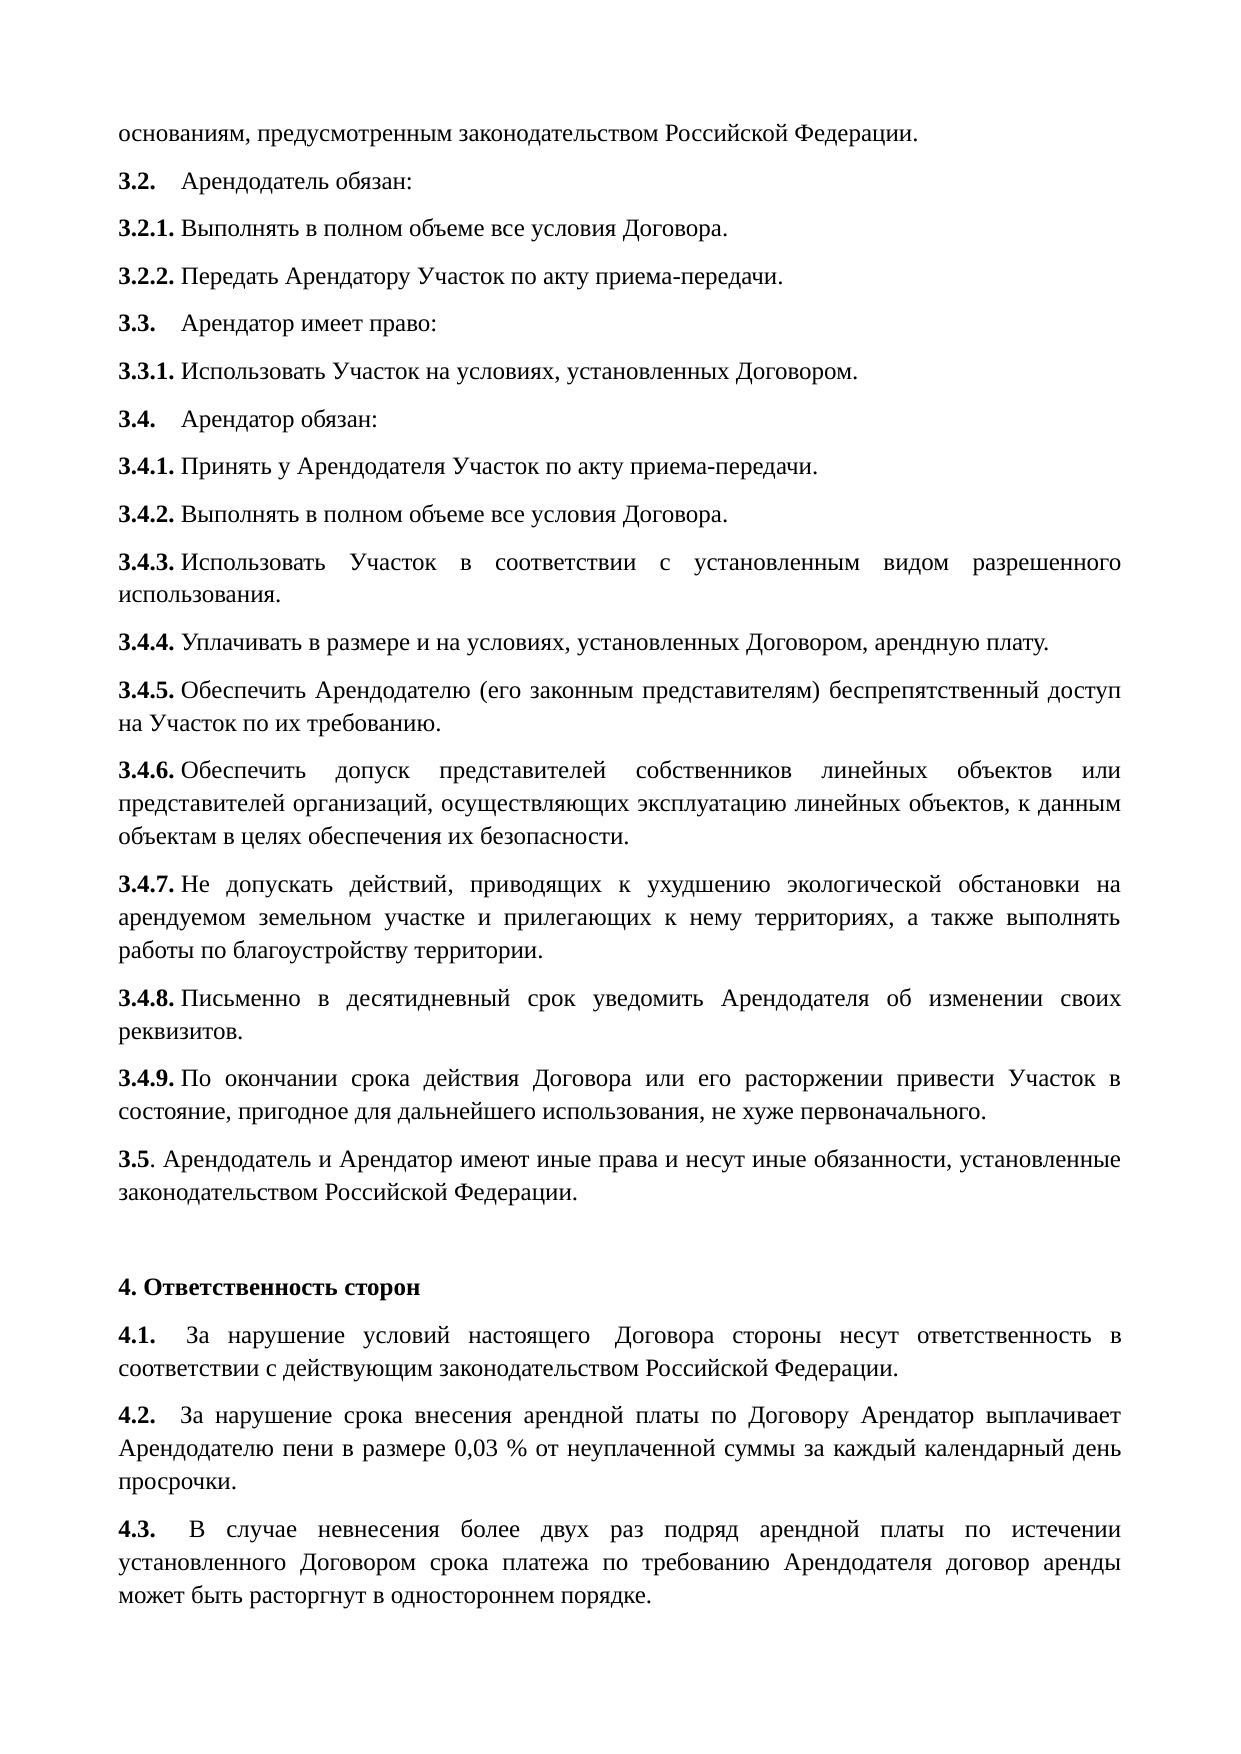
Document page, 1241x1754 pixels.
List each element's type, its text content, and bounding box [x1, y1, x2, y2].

table_cell Администрация муниципального образования «Вяземский район» Смоленской области сообщает о проведении аукциона на право заключения договора аренды земельного участка. 1. Организатор аукциона - комитет имущественных отношений Администрации муниципального образования «Вяземский район» Смоленской области, 215110, Смоленская область, г. Вязьма, ул. 25 Октября, д. 11. 2. Место и дата проведения аукциона: Смоленская область, г. Вязьма, ул. 25 Октября, д. 11, здание Администрации, актовый зал, 11 августа 2020 года в 10 час. 00 мин. 3. Форма торгов: открытый аукцион по составу участников и по форме подачи предложений о цене. Аукцион проводится в соответствии со ст. 39.11, 39.12 Земельного кодекса Российской Федерации. 4. Предмет аукциона: 4.1. ЛОТ № 1 право заключения договора аренды земельного участка, кадастровый номер 67:02:0010151:105, площадь 1680 кв. м, местоположение: Смоленская область, Вяземский район, г. Вязьма, ул. Смоленская, д. 17, категория земель – земли населенных пунктов, разрешенное использование земельного участка: малоэтажная многоквартирная жилая застройка. 4.1.1. Решение о проведении аукциона - постановление Администрации муниципального образования «Вяземский район» Смоленской области от 31.03.2020 № 479. 4.1.2. Земельный участок находится в муниципальной собственности Вяземского городского поселения Вяземского района Смоленской области. 4.1.3. Земельный участок входит в защитную зону объектов культурного наследия. 4.1.4. Максимально и (или) минимально допустимые параметры разрешенного строительства объекта капитального строительства (земельного участка) определяются в соответствии с Градостроительным планом земельного участка № 67502101-002762, выданным 29.02.2020. Минимальные отступы от границ земельного участка в целях определения мест допустимого размещения зданий, строений, сооружений, за пределами которых запрещено строительство зданий, строений, сооружений – 3,0 м и 5,0м. Максимальный процент застройки в границах земельного участка – 25%. Предельное количество этажей – 4. Предельная высота зданий – 12 м. 4.1.5. Подключение объекта капитального строительства (земельного участка) к газораспределительной сети возможно. Срок подключения к сети: 9 месяцев с момента начала строительства объекта. Максимальная технически возможная подключаемая нагрузка сети в точке подключения: 15 м3/ч. Ориентировочное расстояние от точки подключения до границы земельного участка: 0,05 км. Ориентировочная стоимость подключения объекта (по индивидуальному проекту в ценах 2019 года): 0,2 млн. руб. Срок действия технических условий: до 02 марта 2023 г. (Технические условия, выданные филиалом АО «Газпром газораспределение Смоленск» в г. Вязьма от 02.03.2020 № 219). Подключение объекта капитального строительства (земельного участка) к централизованным системам водоснабжения и водоотведения возможно. Срок подключения объекта к сети – не позднее 2022 г. Срок действия технических условий: до 18.02.2021 г. В случае попадания в пятно застройки сетей водопровода и канализации, сети вынести в соответствии со СП 42.13330.2016, п.12.35. (Технические условия, выданные ООО «Региональные объединенные системы водоснабжения и водоотведения Смоленской области » от 02.03.2020 № 18). Порядок определения и предоставления технических условий по технологическому присоединению к электросетям определен Постановлением Правительства Российской Федерации от 27.12.2004 № 861. Сведения о величине предельной свободной мощности и расположения центров питания 35-110 кВ на карте доступны на сайте МРСК Центра www/mrsk-1.ru. Размер платы за технологическое присоединение рассчитывается по тарифам, утвержденным Департаментом Смоленской области по энергетике, энергоэффективности, тарифной политике на текущий период регулирования. Срок осуществления технологического присоединения указывается в договоре технологического присоединения, исчисляется со дня заключения договора и зависит от мощности присоединяемых объектов. (Письмо филиала ПАО «МРСК Центра» - «Смоленскэнерго» от 06.03.2020 № МР1-СМ/42/1538). Уточненные технические условия должны быть получены арендатором в соответствии с разработанным им проектом, утвержденным в соответствии с действующим законодательством. Плата за подключение определяется на основании действующего законодательства и выдается арендатору после предоставления в специализированные организации пакета документов на получение уточненных технических условий. В случае необходимости вынос сетей за границы участка осуществляется за счет средств победителя аукциона. 5. Срок аренды: 10 лет. 6. Осмотр земельного участка осуществляется претендентами самостоятельно, а при необходимости с привлечением работника Администрации МО «Вяземский район» Смоленской области, в согласованное с данным работником время. 7. Начальная цена предмета аукциона: 103 420 (Сто три тысячи четыреста двадцать) рублей. 8. «Шаг аукциона»: 3 100 (Три тысячи сто) рублей. 9. В обеспечение обязательств по оплате права заключения договора аренды земельного участка претенденты вносят задаток в размере: 20 684 (Двадцать тысяч шестьсот восемьдесят четыре) рубля без учета НДС. Задаток перечисляется на расчетный счет Организатора аукциона по следующим реквизитам: УФК по Смоленской области (комитет имущественных отношений Администрации муниципального образования «Вяземский район» Смоленской области л/с 05633D00450) ИНН 6722000650, КПП 672201001, расчетный счет 40302810545253020001 Отделение Смоленск город Смоленск БИК 046614001. Задаток должен поступить на указанный счет не позднее 7 августа 2020 года до 13-00. В течение трех рабочих дней со дня подписания протокола о результатах аукциона организатор аукциона обязан возвратить задатки лицам, участвовавшим в аукционе, но не победившим в нем. 10. Заявки подаются по форме согласно приложению № 1. Прием заявок и документов осуществляется в рабочие дни с 9-00 до 13-00 и с 14-00 до 16-30 по московскому времени по адресу: Смоленская область, г. Вязьма, ул. 25 Октября, д. 11, здание Администрации, комитет имущественных отношений, каб. 411, 4-й этаж. Контактные телефоны: 8(48131) 4-22-43, 2-37-91. Один заявитель имеет право подать только одну заявку. Дата начала приема заявок на участие в аукционе: 10 июля 2020 г. Дата и время окончания приема заявок на участие в аукционе: 7 августа 2020 г. в 13-00. Заявки подаются и принимаются одновременно с полным комплектом требуемых для участия в аукционе документов. Каждая заявка, поступившая в установленный срок, регистрируется организатором в журнале регистрации заявок на участие в аукционе в порядке их поступления. Заявка на участие в аукционе, поступившая по истечении срока приема заявок, возвращается заявителю в день ее поступления. Заявитель имеет право отозвать принятую организатором аукциона заявку на участие в аукционе до дня окончания срока приема заявок, уведомив об этом в письменной форме организатора аукциона. Организатор аукциона обязан возвратить заявителю внесенный им задаток в течение трех рабочих дней со дня поступления уведомления об отзыве заявки. В случае отзыва заявки заявителем позднее дня окончания срока приема заявок задаток возвращается в порядке, установленном для участников аукциона. 10 августа 2020 г. в 12-00 по московскому времени по адресу: Смоленская область, г. Вязьма, ул. 25 Октября, д. 11, здание Администрации, комитет имущественных отношений, каб. 411, 4-й этаж, организатор аукциона рассматривает заявки и документы претендентов, устанавливает факт поступления от претендентов задатков на основании выписки (выписок) с соответствующего счета (счетов). По результатам рассмотрения документов организатор аукциона принимает решение о признании претендентов участниками аукциона или об отказе в допуске претендентов к участию в аукционе, которое оформляется протоколом. 11. Перечень документов, подаваемых претендентами: 1) заявка на участие в аукционе по установленной форме согласно приложению № 1 (в двух экземплярах); 2) копии документов, удостоверяющих личность заявителя (для граждан); 3) надлежащим образом заверенный перевод на русский язык документов о государственной регистрации юридического лица в соответствии с законодательством иностранного государства в случае, если заявителем является иностранное юридическое лицо; 4) платежный документ с отметкой банка об исполнении, подтверждающий внесение претендентом задатка. 12. Аукцион начинается в установленный в настоящем извещении день, час и месте. Победителем аукциона признается участник, предложивший наибольший размер ежегодной арендной платы за земельный участок. Результаты аукциона оглашаются 11 августа 2020 по адресу: Смоленская область, г. Вязьма, ул. 25 Октября, д. 11, здание Администрации, актовый зал, всем присутствующим на аукционе и оформляются протоколом о результатах аукциона. Уполномоченный орган направляет победителю аукциона или единственному принявшему участие в аукционе его участнику три экземпляра подписанного проекта договора аренды земельного участка в десятидневный срок со дня составления протокола о результатах аукциона. При этом размер ежегодной арендной платы по договору аренды земельного участка определяется в размере, предложенном победителем аукциона, или в случае заключения указанного договора с единственным принявшим участие в аукционе его участником устанавливается в размере, равном начальной цене предмета аукциона. Победитель аукциона перечисляет ежегодный размер арендной платы за земельный участок в порядке и сроки, установленные договором аренды земельного участка (проект договора аренды - приложение № 2). 13. Организатор аукциона принимает решение об отказе в проведении аукциона в случае выявления обстоятельств, предусмотренных пунктом 8 статьи 39.11 Земельного кодекса РФ. Извещение об отказе в проведении аукциона размещается в течение трех дней со дня принятия данного решения на сайте: http://www.mgorv.ru/ , на официальном сайте Российской Федерации в сети «Интернет» http://www.torgi.gov.ru/. Организатор аукциона в течение трех дней со дня принятия решения об отказе в проведении аукциона обязан известить участников аукциона об отказе в проведении аукциона и возвратить его участникам внесенные задатки. 14. Все вопросы, не нашедшие отражения в настоящем извещении, регулируются документацией об аукционе и законодательством Российской Федерации. Приложение № 1 в Комитет имущественных отношений Администрации муниципального образования «Вяземский район» Смоленской области ЗАЯВКА НА УЧАСТИЕ В АУКЦИОНЕ Заявитель__________________________________________________________________________________________________________________________________________________, именуемый далее Претендент, в лице _____________, принимая решение об участии в аукционе на право заключения договора аренды земельного участка площадью_______________кв.м., с кадастровым номером __________________________________,расположенного по адресу:_________________ _______________________________________________________________________________________________________________________________________________________, для цели ___________________________________________________________________ с начальной ценой __________________, «шаг» аукциона ______________, обязуется: 1.Соблюдать условия проведения аукциона, содержащиеся в извещении о проведении аукциона от _______ _______________ 2020 г., а также порядок организации и проведения аукционов, установленный ст. 39.11, 39.12 Земельного кодекса Российской Федерации. 2.В случае признания победителем аукциона заключить с Организатором аукциона договор аренды земельного участка в течение тридцати дней со дня направления победителю аукциона проектов указанного договора. 3.Уплатить ежегодную арендную плату, установленную по результатам аукциона, в сроки, определяемые договором аренды земельного участка. Адрес и банковские реквизиты Претендента (с указанием реквизитов счета для возврата задатка): Подпись Претендента__________________________________________________________ М.П. ____час. ______мин. «___»___________2020г. Даю добровольное согласие уполномоченным должностным лицам Администрации муниципального образования «Вяземский район» Смоленской области, расположенной по адресу: Смоленская область, г. Вязьма, ул. 25 Октября, д. 11, здание Администрации, комитет имущественных отношений, кабинет 411, на обработку моих персональных данных, то есть на совершение действий, предусмотренных п. 3 ст. 3 Федерального закона от 27.07.2006 N 152-ФЗ "О персональных данных" Подпись Претендента__________________________________________________________ М.П. Заявка принята Организатором аукциона: ____ час. ____ мин. «___»______________2020 г. Подпись уполномоченного лица Организатора аукциона _________________________ Приложение № 2 проект ДОГОВОР АРЕНДЫ ЗЕМЛИ № __ г. Вязьма Смоленской области от «__» _______ 2020 г. Администрация муниципального образования «Вяземский район» Смоленской области, от имени которой на основании решения Вяземского Совета народных депутатов от 23.01.2002 г. № 1 и Положения о комитете имущественных отношений Администрации муниципального образования «Вяземский район» Смоленской области, утвержденного решением Вяземского районного Совета депутатов от 21.02.2007 № 5, выступает комитет имущественных отношений Администрации муниципального образования «Вяземский район» Смоленской области в лице председателя комитета Коломацкой Жанны Ивановны, именуемая в дальнейшем «Арендодатель», с одной стороны, и _____________(ФИО (наименование), данные арендатора), победитель аукциона на право заключения договора аренды земельного участка, состоявшегося ________, именуемый в дальнейшем «Арендатор», с другой стороны, вместе именуемые в дальнейшем «Стороны», заключили настоящий договор аренды земельного участка (далее – Договор) о нижеследующем: 1. Предмет договора и общие положения 1.1. Предметом Договора является земельный участок из категории земель____, площадью ____ метров квадратных, с кадастровым номером ___________, расположенный по адресу: Смоленская область, Вяземский район, _______________ (далее по тексту – «Участок»), предоставляемый в аренду на основании протокола о результатах аукциона от «__»_____2020 г., разрешенное использование: ________. 1.2. Настоящий Договор заключается на ____ лет до ____г. и вступает в силу со дня его государственной регистрации. Условия настоящего Договора распространяются на взаимоотношения сторон, возникшие с ____ года. 1.3. Арендодатель предоставляет, а Арендатор принимает в аренду земельный Участок. Предоставление Участка в аренду не влечет передачу прав собственности на него. 2. Платежи по договору 2.1. Размер арендной платы определен по итогам аукциона, состоявшегося ______________, в виде ежегодного размера арендной платы и составляет ________ рублей. 2.2. Размер арендной платы за 2020 и последующие годы аренды земельного участка определяется по результатам аукциона и рассчитывается по формуле, приведенной в приложении № 1 к Договору. Сумма внесенного задатка засчитывается в счет арендной платы по договору. 2.3. Арендная плата перечисляется Арендатором ежеквартально до 20 числа последнего месяца текущего квартала. В случае направления Арендатору письменного предупреждения в связи с неисполнением им обязательства по внесению арендной платы, он обязан внести арендную плату в течение пяти рабочих дней со дня получения такого предупреждения. 2.4. Платежи по арендной плате вносятся на р/с № 40101810545250000005, отделение Смоленск г. Смоленск, БИК 046614001, ИНН 6722000650, КПП 672201001, ОКТМО 66605101 (Вяземское городское поселение), получатель УФК по Смоленской области (комитет имущественных отношений Администрации муниципального образования «Вяземский район» Смоленской области л/с 04633D00440), код:---. 3. Права и обязанности сторон 3.1. Арендодатель имеет право: 3.1.1. Требовать досрочного расторжения Договора: - при использовании земельного участка не в соответствии с видом разрешенного использования, а также при использовании способами, приводящими к его порче, - при невнесении арендной платы в общей сумме более чем за 3 месяца, - при нарушении других условий Договора. 3.1.2. На беспрепятственный доступ на территорию арендуемого земельного участка с целью его осмотра на предмет соблюдения условий Договора. 3.1.3. На возмещение убытков, причиненных ухудшением качества Участка и экологической обстановки в результате хозяйственной деятельности Арендатора, а также по иным основаниям, предусмотренным законодательством Российской Федерации. 3.2. Арендодатель обязан: 3.2.1. Выполнять в полном объеме все условия Договора. 3.2.2. Передать Арендатору Участок по акту приема-передачи. 3.3. Арендатор имеет право: 3.3.1. Использовать Участок на условиях, установленных Договором. 3.4. Арендатор обязан: 3.4.1. Принять у Арендодателя Участок по акту приема-передачи. 3.4.2. Выполнять в полном объеме все условия Договора. 3.4.3. Использовать Участок в соответствии с установленным видом разрешенного использования. 3.4.4. Уплачивать в размере и на условиях, установленных Договором, арендную плату. 3.4.5. Обеспечить Арендодателю (его законным представителям) беспрепятственный доступ на Участок по их требованию. 3.4.6. Обеспечить допуск представителей собственников линейных объектов или представителей организаций, осуществляющих эксплуатацию линейных объектов, к данным объектам в целях обеспечения их безопасности. 3.4.7. Не допускать действий, приводящих к ухудшению экологической обстановки на арендуемом земельном участке и прилегающих к нему территориях, а также выполнять работы по благоустройству территории. 3.4.8. Письменно в десятидневный срок уведомить Арендодателя об изменении своих реквизитов. 3.4.9. По окончании срока действия Договора или его расторжении привести Участок в состояние, пригодное для дальнейшего использования, не хуже первоначального. 3.5. Арендодатель и Арендатор имеют иные права и несут иные обязанности, установленные законодательством Российской Федерации. 4. Ответственность сторон 4.1. За нарушение условий настоящего Договора стороны несут ответственность в соответствии с действующим законодательством Российской Федерации. 4.2. За нарушение срока внесения арендной платы по Договору Арендатор выплачивает Арендодателю пени в размере 0,03 % от неуплаченной суммы за каждый календарный день просрочки. 4.3. В случае невнесения более двух раз подряд арендной платы по истечении установленного Договором срока платежа по требованию Арендодателя договор аренды может быть расторгнут в одностороннем порядке. Изменение и прекращение действия договора 5.1. Условия Договора могут быть изменены по соглашению сторон в соответствии с действующим законодательством Российской Федерации. 5.2. Все изменения и дополнения к Договору действительны, если они совершены в письменной форме, подписаны уполномоченными на то представителями обеих сторон и зарегистрированы в органе, осуществляющем государственную регистрацию прав на недвижимое имущество и сделок с ним на территории Смоленской области. 5.3. Внесение изменений в Договор в части изменения вида разрешенного использования земельного участка не допускается. 5.4. Договор прекращает свое действие: - по взаимному соглашению сторон; - по решению суда; - по иным основаниям, предусмотренным действующим договором и законодательством Российской Федерации. 6. Заключительные положения 6.1. Арендатор удовлетворен качественным состоянием Участка, установленным путем его осмотра перед заключением настоящего Договора, и не обнаружил при осмотре каких-либо недостатков, о которых ему не сообщил Арендодатель. 6.2. До подписания настоящего Договора Участок никому не продан, не подарен, не заложен, не обременен правами третьих лиц, в споре и под арестом (запрещением) не стоит. 6.3. Все споры между сторонами рассматриваются в соответствии с действующим законодательством, с соблюдением претензионного порядка и при не достижении взаимоприемлемого решения спорных вопросов обращением за разрешением спора в Арбитражный суд. 6.4. Расходы по государственной регистрации настоящего Договора оплачивает Арендатор. 6.5. Настоящий Договор составлен и подписан в 3-х экземплярах, имеющих равную юридическую силу, по одному для каждой из Сторон и один для хранения в Управлении Федеральной службы государственной регистрации, кадастра и картографии по Смоленской области. 7. Реквизиты и подписи сторон Арендатор: Арендодатель: ___________________ РФ, Смоленская область, г. Вязьма, ул. 25 Октября, д. 11 р/с № 40101810545250000005, отделение Смоленск г. Смоленск, БИК 046614001, ИНН 6722000650, КПП 672201001, ОКТМО 66605101 (Вяземское городское поселение), получатель УФК по Смоленской области (комитет имущественных отношений Администрации муниципального образования «Вяземский район» Смоленской области, л/с 04633D00440), код: ---. Председатель комитета имущественных отношений: _______________Ж.И. Коломацкая Приложение № 1 к договору аренды земли от «__»_________2020 г. №__ Расчет арендной платы: Ап= Аеп х d/365, где Ап – размер арендной платы, Аеп –ежегодный размер арендной платы, определенный по результатам аукциона d – количество дней аренды Подлежит к оплате: Год Расчет арендной платы Подписи сторон Арендатор Арендодатель 2020 2021 [118, 118, 1122, 1628]
